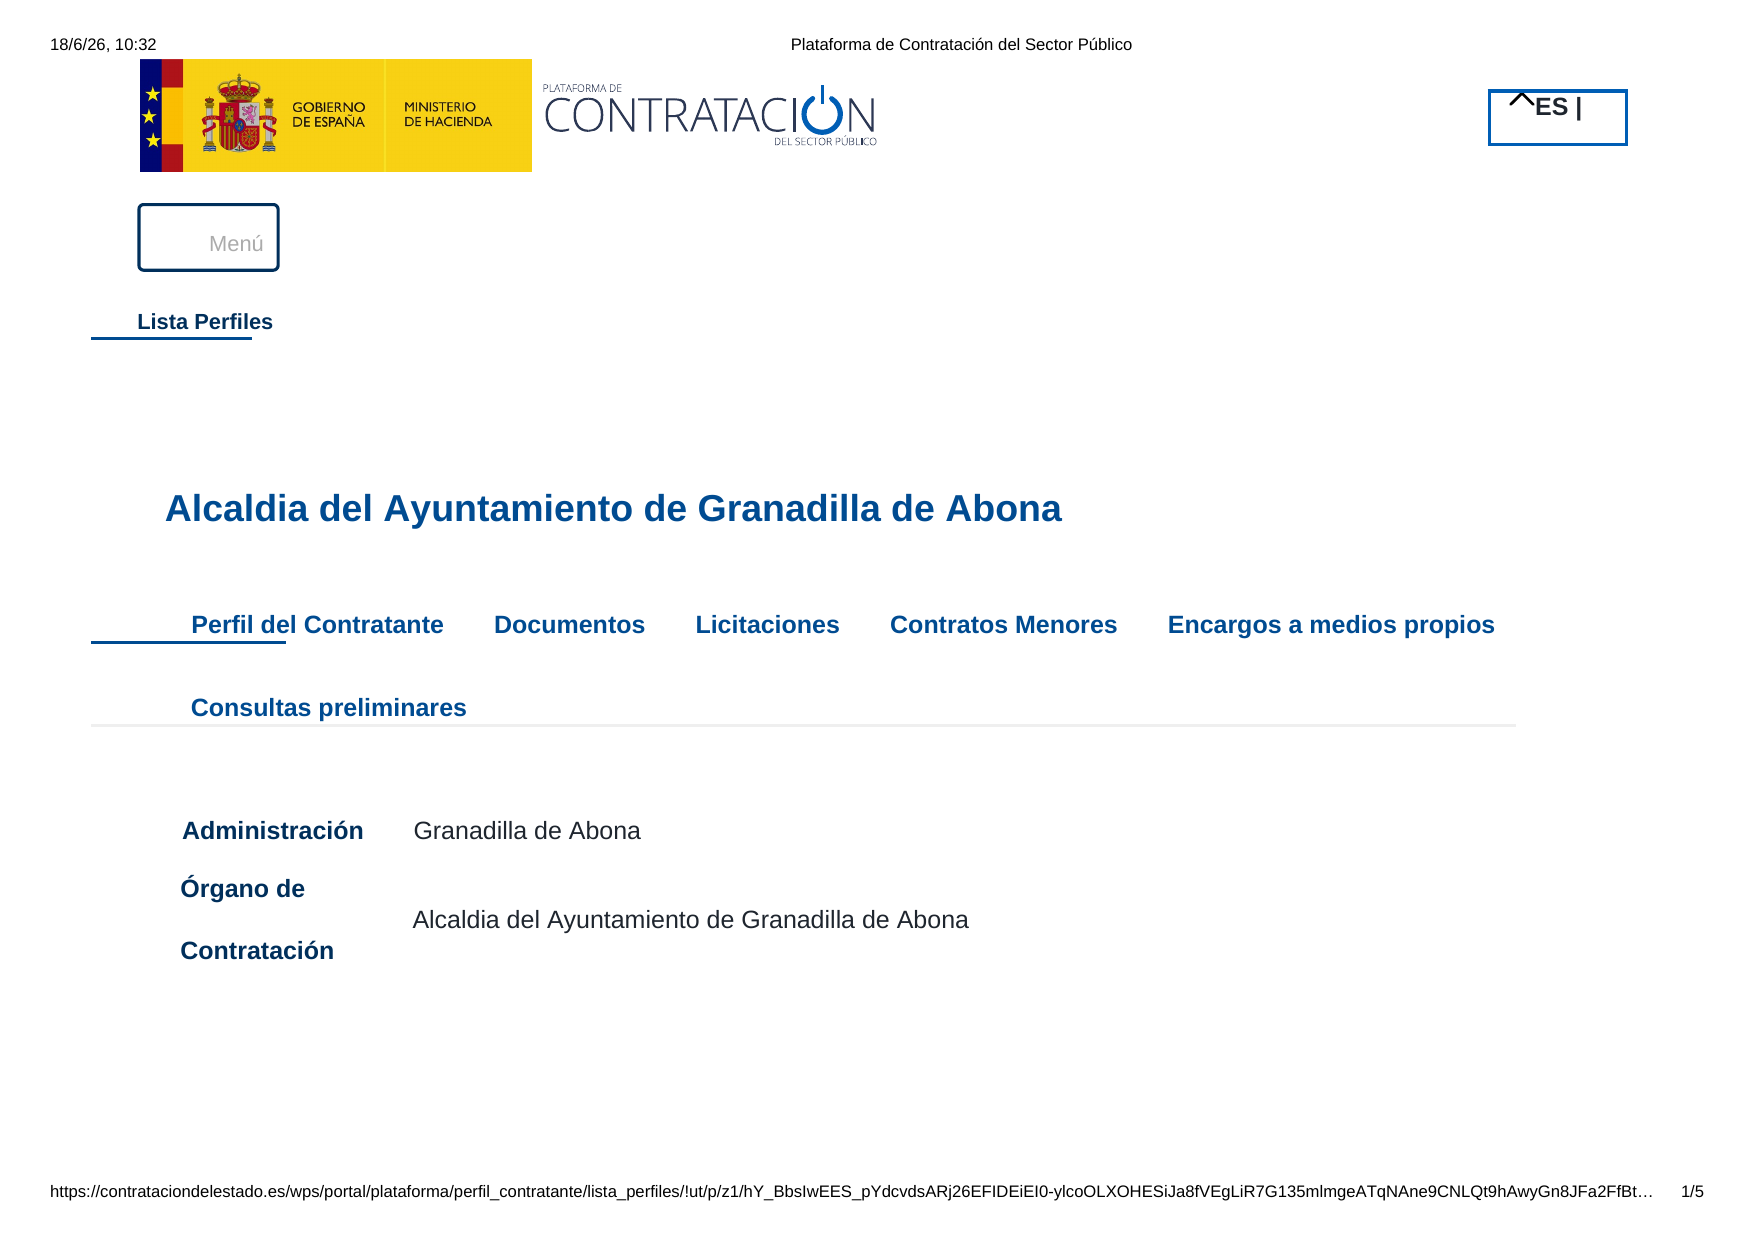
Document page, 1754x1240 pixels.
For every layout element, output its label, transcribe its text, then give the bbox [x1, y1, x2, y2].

subtitle Consultas preliminares [191, 693, 1537, 722]
table_header [1181, 59, 1630, 337]
table_header [137, 59, 1181, 337]
text Alcaldia del Ayuntamiento de Granadilla de Abona [164, 486, 1537, 529]
table_header [141, 207, 276, 268]
text Alcaldia del Ayuntamiento de Granadilla de Abona Contratación [180, 905, 1122, 964]
table_header ES | [1491, 93, 1625, 142]
subtitle Perfil del Contratante Documentos Licitaciones Contratos Menores Encargos a medios propios [91, 609, 1537, 639]
text Administración Granadilla de Abona [91, 816, 1537, 845]
text Órgano de [180, 874, 1537, 903]
